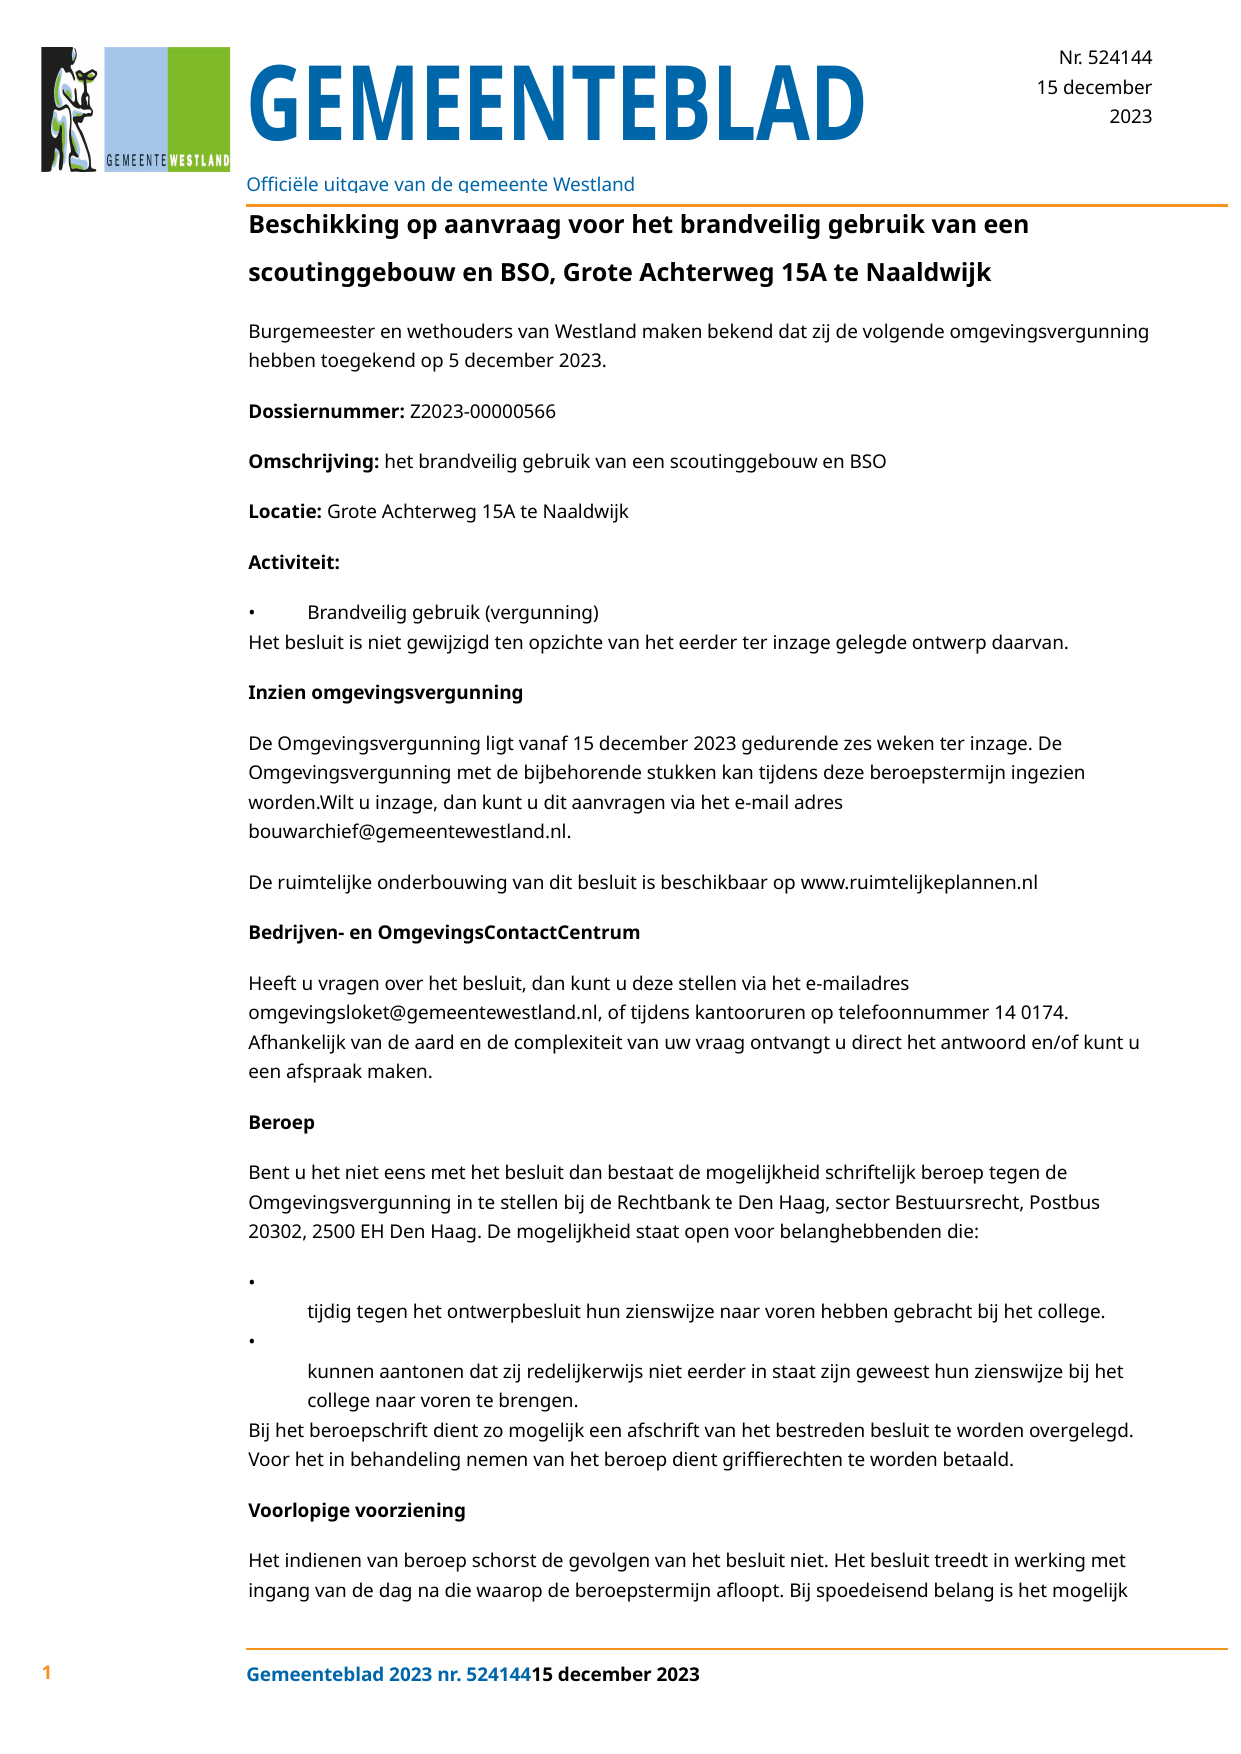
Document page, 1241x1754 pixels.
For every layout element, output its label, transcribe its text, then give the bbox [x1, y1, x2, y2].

text Locatie: Grote Achterweg 15A te Naaldwijk [248, 499, 1152, 524]
list Brandveilig gebruik (vergunning) [248, 599, 1152, 625]
list tijdig tegen het ontwerpbesluit hun zienswijze naar voren hebben gebracht bij het college. [248, 1299, 1152, 1324]
picture [41, 47, 231, 172]
text Heeft u vragen over het besluit, dan kunt u deze stellen via het e-mailadres omgevingsloket@gemeentewestland.nl, of tijdens kantooruren op telefoonnummer 14 0174. Afhankelijk van de aard en de complexiteit van uw vraag ontvangt u direct het antwoord en/of kunt u een afspraak maken. [248, 970, 1152, 1084]
text Activiteit: [248, 549, 1152, 575]
text Beschikking op aanvraag voor het brandveilig gebruik van een scoutinggebouw en BSO, Grote Achterweg 15A te Naaldwijk [248, 207, 1152, 288]
text Bij het beroepschrift dient zo mogelijk een afschrift van het bestreden besluit te worden overgelegd. Voor het in behandeling nemen van het beroep dient griffierechten te worden betaald. [248, 1417, 1152, 1472]
text Beroep [248, 1109, 1152, 1135]
text Omschrijving: het brandveilig gebruik van een scoutinggebouw en BSO [248, 448, 1152, 474]
text De ruimtelijke onderbouwing van dit besluit is beschikbaar op www.ruimtelijkeplannen.nl [248, 869, 1152, 895]
text Het indienen van beroep schorst de gevolgen van het besluit niet. Het besluit treedt in werking met ingang van de dag na die waarop de beroepstermijn afloopt. Bij spoedeisend belang is het mogelijk [248, 1547, 1152, 1603]
text Dossiernummer: Z2023-00000566 [248, 398, 1152, 424]
text De Omgevingsvergunning ligt vanaf 15 december 2023 gedurende zes weken ter inzage. De Omgevingsvergunning met de bijbehorende stukken kan tijdens deze beroepstermijn ingezien worden.Wilt u inzage, dan kunt u dit aanvragen via het e-mail adres bouwarchief@gemeentewestland.nl. [248, 730, 1152, 844]
text Het besluit is niet gewijzigd ten opzichte van het eerder ter inzage gelegde ontwerp daarvan. [248, 629, 1152, 655]
text Voorlopige voorziening [248, 1497, 1152, 1523]
text Bent u het niet eens met het besluit dan bestaat de mogelijkheid schriftelijk beroep tegen de Omgevingsvergunning in te stellen bij de Rechtbank te Den Haag, sector Bestuursrecht, Postbus 20302, 2500 EH Den Haag. De mogelijkheid staat open voor belanghebbenden die: [248, 1159, 1152, 1244]
list kunnen aantonen dat zij redelijkerwijs niet eerder in staat zijn geweest hun zienswijze bij het college naar voren te brengen. [248, 1358, 1152, 1413]
text Inzien omgevingsvergunning [248, 679, 1152, 705]
text Burgemeester en wethouders van Westland maken bekend dat zij de volgende omgevingsvergunning hebben toegekend op 5 december 2023. [248, 318, 1152, 373]
text Bedrijven- en OmgevingsContactCentrum [248, 919, 1152, 945]
